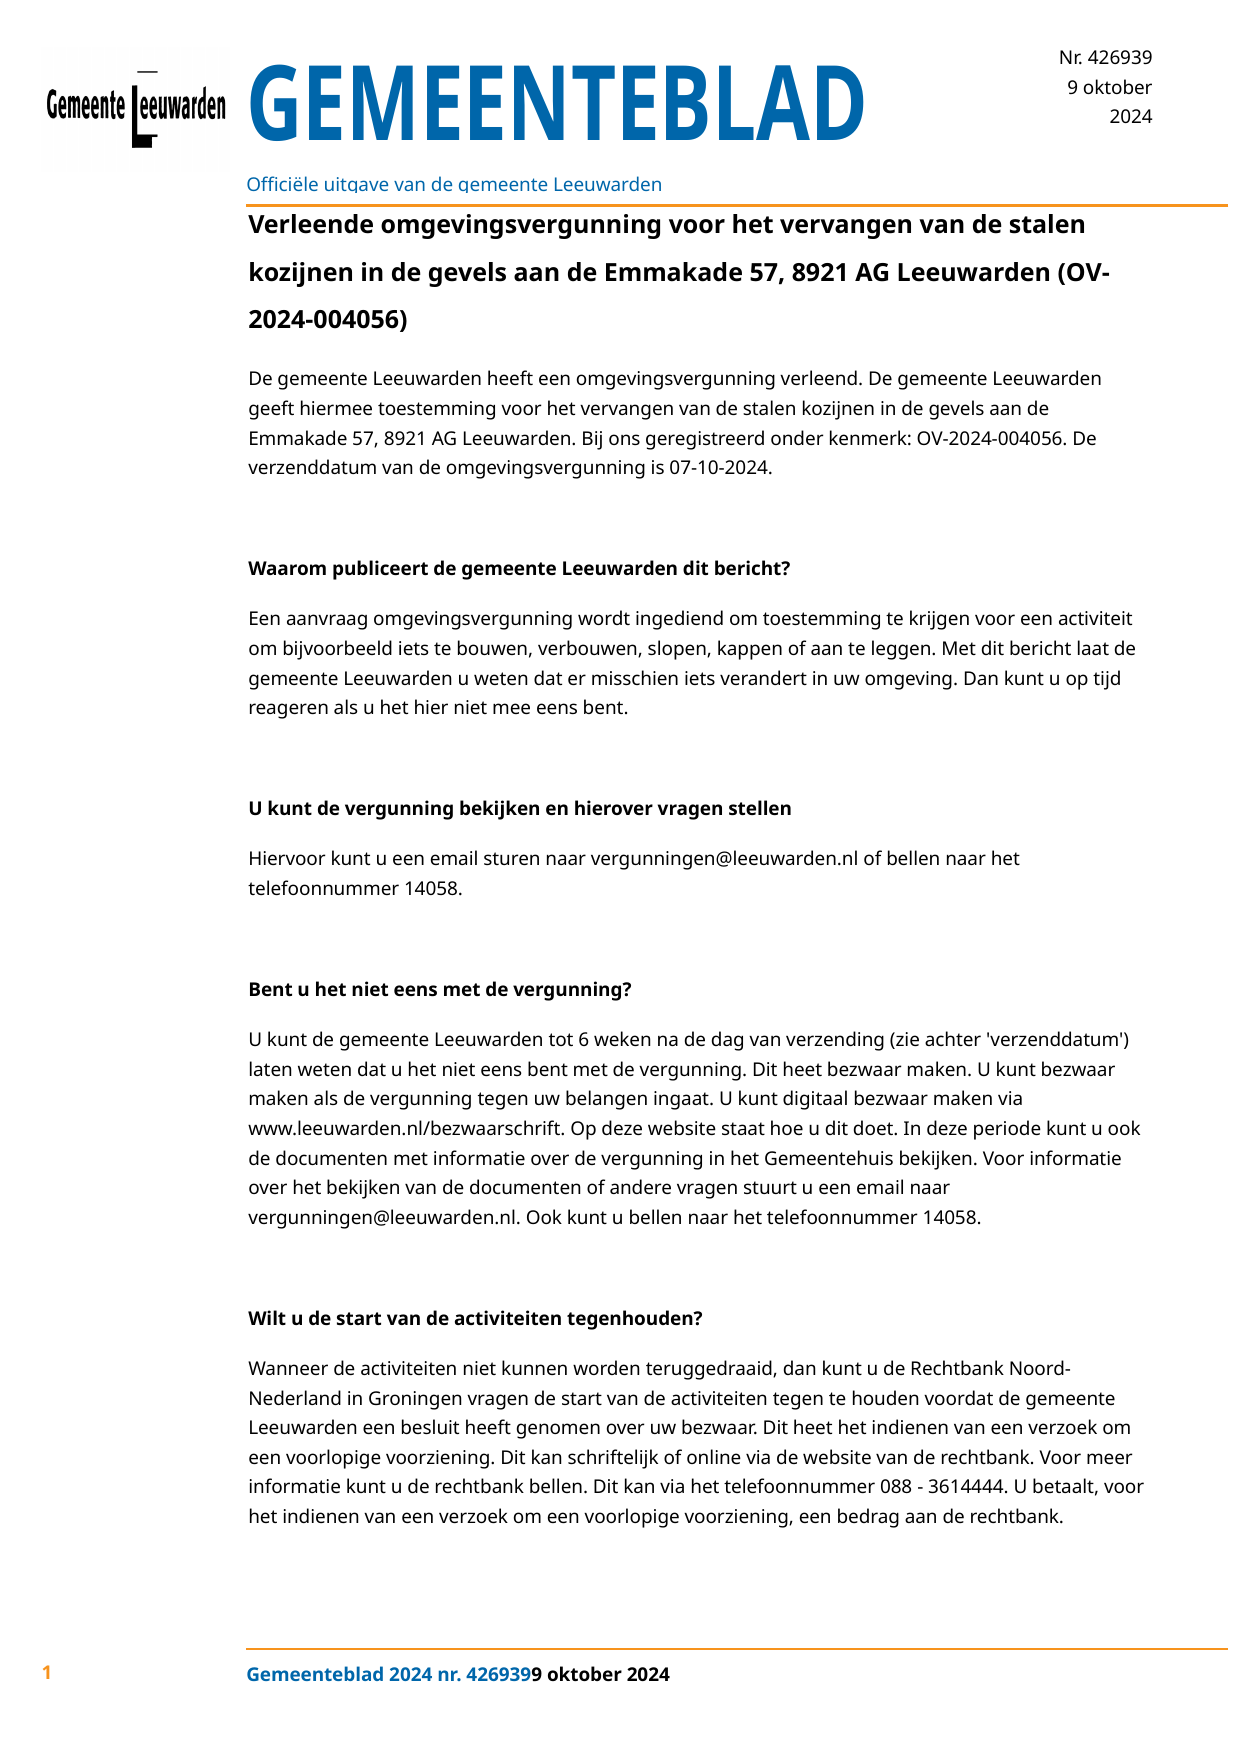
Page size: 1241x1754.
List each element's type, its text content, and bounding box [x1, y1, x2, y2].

text De gemeente Leeuwarden heeft een omgevingsvergunning verleend. De gemeente Leeuwarden geeft hiermee toestemming voor het vervangen van de stalen kozijnen in de gevels aan de Emmakade 57, 8921 AG Leeuwarden. Bij ons geregistreerd onder kenmerk: OV-2024-004056. De verzenddatum van de omgevingsvergunning is 07-10-2024. [248, 366, 1152, 480]
text U kunt de vergunning bekijken en hierover vragen stellen [248, 795, 1152, 821]
text Wanneer de activiteiten niet kunnen worden teruggedraaid, dan kunt u de Rechtbank Noord-Nederland in Groningen vragen de start van de activiteiten tegen te houden voordat de gemeente Leeuwarden een besluit heeft genomen over uw bezwaar. Dit heet het indienen van een verzoek om een voorlopige voorziening. Dit kan schriftelijk of online via de website van de rechtbank. Voor meer informatie kunt u de rechtbank bellen. Dit kan via het telefoonnummer 088 - 3614444. U betaalt, voor het indienen van een verzoek om een voorlopige voorziening, een bedrag aan de rechtbank. [248, 1355, 1152, 1529]
text Verleende omgevingsvergunning voor het vervangen van de stalen kozijnen in de gevels aan de Emmakade 57, 8921 AG Leeuwarden (OV-2024-004056) [248, 207, 1152, 336]
text U kunt de gemeente Leeuwarden tot 6 weken na de dag van verzending (zie achter 'verzenddatum') laten weten dat u het niet eens bent met de vergunning. Dit heet bezwaar maken. U kunt bezwaar maken als de vergunning tegen uw belangen ingaat. U kunt digitaal bezwaar maken via www.leeuwarden.nl/bezwaarschrift. Op deze website staat hoe u dit doet. In deze periode kunt u ook de documenten met informatie over de vergunning in het Gemeentehuis bekijken. Voor informatie over het bekijken van de documenten of andere vragen stuurt u een email naar vergunningen@leeuwarden.nl. Ook kunt u bellen naar het telefoonnummer 14058. [248, 1026, 1152, 1229]
picture [41, 47, 231, 172]
text Wilt u de start van de activiteiten tegenhouden? [248, 1305, 1152, 1330]
text Hiervoor kunt u een email sturen naar vergunningen@leeuwarden.nl of bellen naar het telefoonnummer 14058. [248, 846, 1152, 901]
text Bent u het niet eens met de vergunning? [248, 976, 1152, 1002]
text Een aanvraag omgevingsvergunning wordt ingediend om toestemming te krijgen voor een activiteit om bijvoorbeeld iets te bouwen, verbouwen, slopen, kappen of aan te leggen. Met dit bericht laat de gemeente Leeuwarden u weten dat er misschien iets verandert in uw omgeving. Dan kunt u op tijd reageren als u het hier niet mee eens bent. [248, 606, 1152, 720]
text Waarom publiceert de gemeente Leeuwarden dit bericht? [248, 555, 1152, 581]
